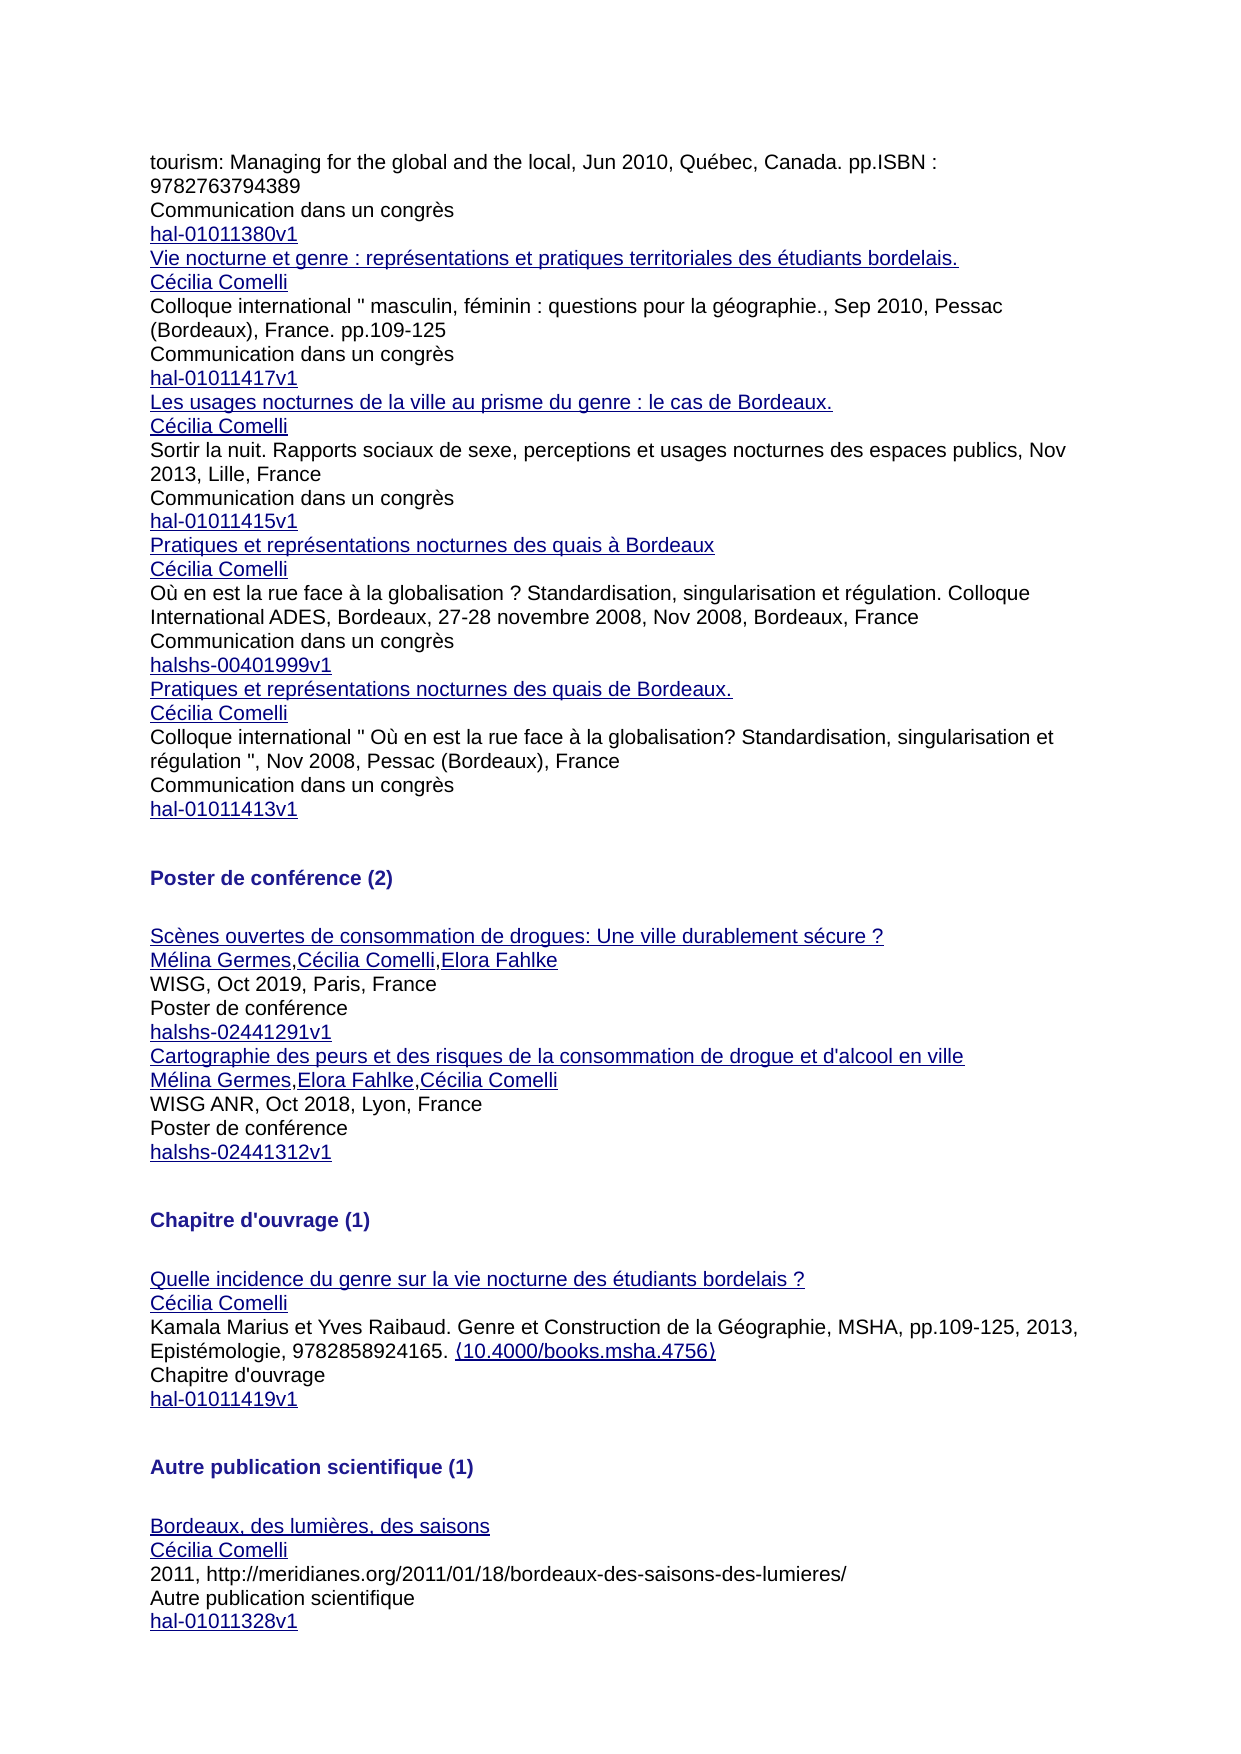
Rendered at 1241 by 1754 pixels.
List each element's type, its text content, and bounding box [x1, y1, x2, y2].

table_cell Cartographie des peurs et des risques de la consommation de drogue et d'alcool en ville Mélina Germes,Elora Fahlke,Cécilia Comelli WISG ANR, Oct 2018, Lyon, France Poster de conférence halshs-02441312v1 [150, 1044, 1090, 1163]
table_cell Les usages nocturnes de la ville au prisme du genre : le cas de Bordeaux. Cécilia Comelli Sortir la nuit. Rapports sociaux de sexe, perceptions et usages nocturnes des espaces publics, Nov 2013, Lille, France Communication dans un congrès hal-01011415v1 [150, 390, 1090, 533]
table_cell Pratiques et représentations nocturnes des quais de Bordeaux. Cécilia Comelli Colloque international " Où en est la rue face à la globalisation? Standardisation, singularisation et régulation ", Nov 2008, Pessac (Bordeaux), France Communication dans un congrès hal-01011413v1 [150, 677, 1090, 821]
subtitle Autre publication scientifique (1) [150, 1455, 1090, 1479]
table_cell Pratiques et représentations nocturnes des quais à Bordeaux Cécilia Comelli Où en est la rue face à la globalisation ? Standardisation, singularisation et régulation. Colloque International ADES, Bordeaux, 27-28 novembre 2008, Nov 2008, Bordeaux, France Communication dans un congrès halshs-00401999v1 [150, 533, 1090, 677]
table_header Quelle incidence du genre sur la vie nocturne des étudiants bordelais ? Cécilia Comelli Kamala Marius et Yves Raibaud. Genre et Construction de la Géographie, MSHA, pp.109-125, 2013, Epistémologie, 9782858924165. ⟨10.4000/books.msha.4756⟩ Chapitre d'ouvrage hal-01011419v1 [150, 1267, 1090, 1410]
table_header Bordeaux, des lumières, des saisons Cécilia Comelli 2011, http://meridianes.org/2011/01/18/bordeaux-des-saisons-des-lumieres/ Autre publication scientifique hal-01011328v1 [150, 1514, 1090, 1633]
table_cell tourism: Managing for the global and the local, Jun 2010, Québec, Canada. pp.ISBN : 9782763794389 Communication dans un congrès hal-01011380v1 [150, 150, 1090, 246]
table_header Scènes ouvertes de consommation de drogues: Une ville durablement sécure ? Mélina Germes,Cécilia Comelli,Elora Fahlke WISG, Oct 2019, Paris, France Poster de conférence halshs-02441291v1 [150, 924, 1090, 1044]
subtitle Poster de conférence (2) [150, 866, 1090, 889]
table_cell Vie nocturne et genre : représentations et pratiques territoriales des étudiants bordelais. Cécilia Comelli Colloque international " masculin, féminin : questions pour la géographie., Sep 2010, Pessac (Bordeaux), France. pp.109-125 Communication dans un congrès hal-01011417v1 [150, 246, 1090, 389]
subtitle Chapitre d'ouvrage (1) [150, 1208, 1090, 1232]
